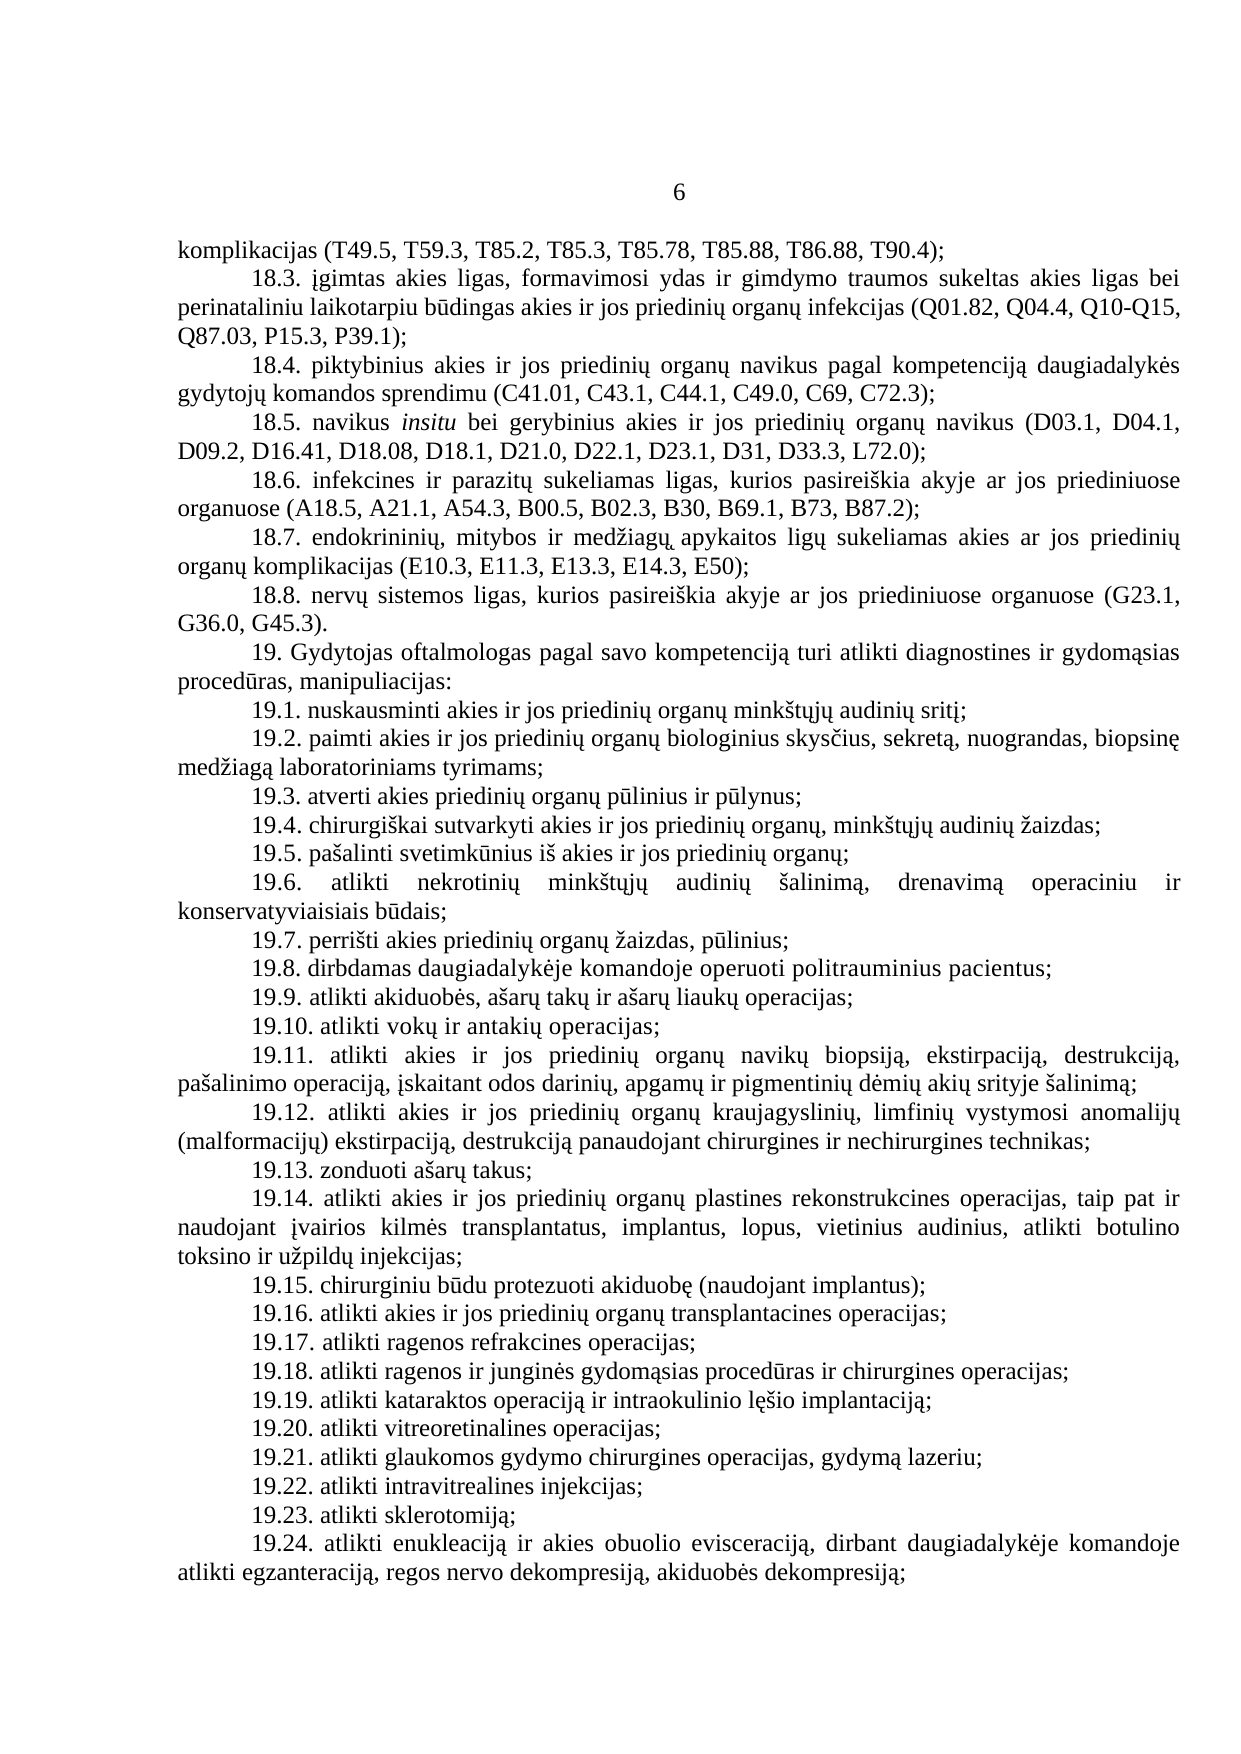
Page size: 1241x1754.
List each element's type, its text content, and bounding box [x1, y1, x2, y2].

text 18.7. endokrininių, mitybos ir medžiagų̨ apykaitos ligų sukeliamas akies ar jos priedinių organų komplikacijas (E10.3, E11.3, E13.3, E14.3, E50); [177, 522, 1181, 580]
text 19.3. atverti akies priedinių organų pūlinius ir pūlynus; [177, 781, 1181, 810]
text 19.8. dirbdamas daugiadalykėje komandoje operuoti politrauminius pacientus; [177, 953, 1181, 982]
text 18.4. piktybinius akies ir jos priedinių organų navikus pagal kompetenciją daugiadalykės gydytojų komandos sprendimu (C41.01, C43.1, C44.1, C49.0, C69, C72.3); [177, 350, 1181, 407]
text 18.8. nervų sistemos ligas, kurios pasireiškia akyje ar jos priediniuose organuose (G23.1, G36.0, G45.3). [177, 580, 1181, 637]
text 18.3. įgimtas akies ligas, formavimosi ydas ir gimdymo traumos sukeltas akies ligas bei perinataliniu laikotarpiu būdingas akies ir jos priedinių organų infekcijas (Q01.82, Q04.4, Q10-Q15, Q87.03, P15.3, P39.1); [177, 263, 1181, 350]
text 19.13. zonduoti ašarų takus; [177, 1155, 1181, 1183]
text 18.5. navikus insitu bei gerybinius akies ir jos priedinių organų navikus (D03.1, D04.1, D09.2, D16.41, D18.08, D18.1, D21.0, D22.1, D23.1, D31, D33.3, L72.0); [177, 407, 1181, 465]
text 19.2. paimti akies ir jos priedinių organų biologinius skysčius, sekretą, nuograndas, biopsinę medžiagą laboratoriniams tyrimams; [177, 723, 1181, 781]
text 19.19. atlikti kataraktos operaciją ir intraokulinio lęšio implantaciją; [177, 1385, 1181, 1413]
text 19.18. atlikti ragenos ir junginės gydomąsias procedūras ir chirurgines operacijas; [177, 1356, 1181, 1385]
text 19.24. atlikti enukleaciją ir akies obuolio evisceraciją, dirbant daugiadalykėje komandoje atlikti egzanteraciją, regos nervo dekompresiją, akiduobės dekompresiją; [177, 1528, 1181, 1586]
text 19.17. atlikti ragenos refrakcines operacijas; [177, 1327, 1181, 1356]
text 18.6. infekcines ir parazitų sukeliamas ligas, kurios pasireiškia akyje ar jos priediniuose organuose (A18.5, A21.1, A54.3, B00.5, B02.3, B30, B69.1, B73, B87.2); [177, 465, 1181, 522]
text 19.22. atlikti intravitrealines injekcijas; [177, 1471, 1181, 1500]
text 19.7. perrišti akies priedinių organų žaizdas, pūlinius; [177, 925, 1181, 953]
text 19.10. atlikti vokų ir antakių operacijas; [177, 1011, 1181, 1040]
text 19.9. atlikti akiduobės, ašarų takų ir ašarų liaukų operacijas; [177, 982, 1181, 1011]
text 19.5. pašalinti svetimkūnius iš akies ir jos priedinių organų; [177, 838, 1181, 867]
text 19.12. atlikti akies ir jos priedinių organų kraujagyslinių, limfinių vystymosi anomalijų (malformacijų) ekstirpaciją, destrukciją panaudojant chirurgines ir nechirurgines technikas; [177, 1097, 1181, 1155]
text komplikacijas (T49.5, T59.3, T85.2, T85.3, T85.78, T85.88, T86.88, T90.4); [177, 235, 1181, 263]
text 19.15. chirurginiu būdu protezuoti akiduobę (naudojant implantus); [177, 1270, 1181, 1298]
text 19.23. atlikti sklerotomiją; [177, 1500, 1181, 1528]
text 19.14. atlikti akies ir jos priedinių organų plastines rekonstrukcines operacijas, taip pat ir naudojant įvairios kilmės transplantatus, implantus, lopus, vietinius audinius, atlikti botulino toksino ir užpildų injekcijas; [177, 1183, 1181, 1270]
text 19.4. chirurgiškai sutvarkyti akies ir jos priedinių organų, minkštųjų audinių žaizdas; [177, 810, 1181, 838]
text 19.21. atlikti glaukomos gydymo chirurgines operacijas, gydymą lazeriu; [177, 1442, 1181, 1471]
text 19.16. atlikti akies ir jos priedinių organų transplantacines operacijas; [177, 1298, 1181, 1327]
text 19.11. atlikti akies ir jos priedinių organų navikų biopsiją, ekstirpaciją, destrukciją, pašalinimo operaciją, įskaitant odos darinių, apgamų ir pigmentinių dėmių akių srityje šalinimą; [177, 1040, 1181, 1097]
text 19.1. nuskausminti akies ir jos priedinių organų minkštųjų audinių sritį; [177, 695, 1181, 723]
text 19. Gydytojas oftalmologas pagal savo kompetenciją turi atlikti diagnostines ir gydomąsias procedūras, manipuliacijas: [177, 637, 1181, 695]
text 19.20. atlikti vitreoretinalines operacijas; [177, 1413, 1181, 1442]
text 19.6. atlikti nekrotinių minkštųjų audinių šalinimą, drenavimą operaciniu ir konservatyviaisiais būdais; [177, 867, 1181, 925]
